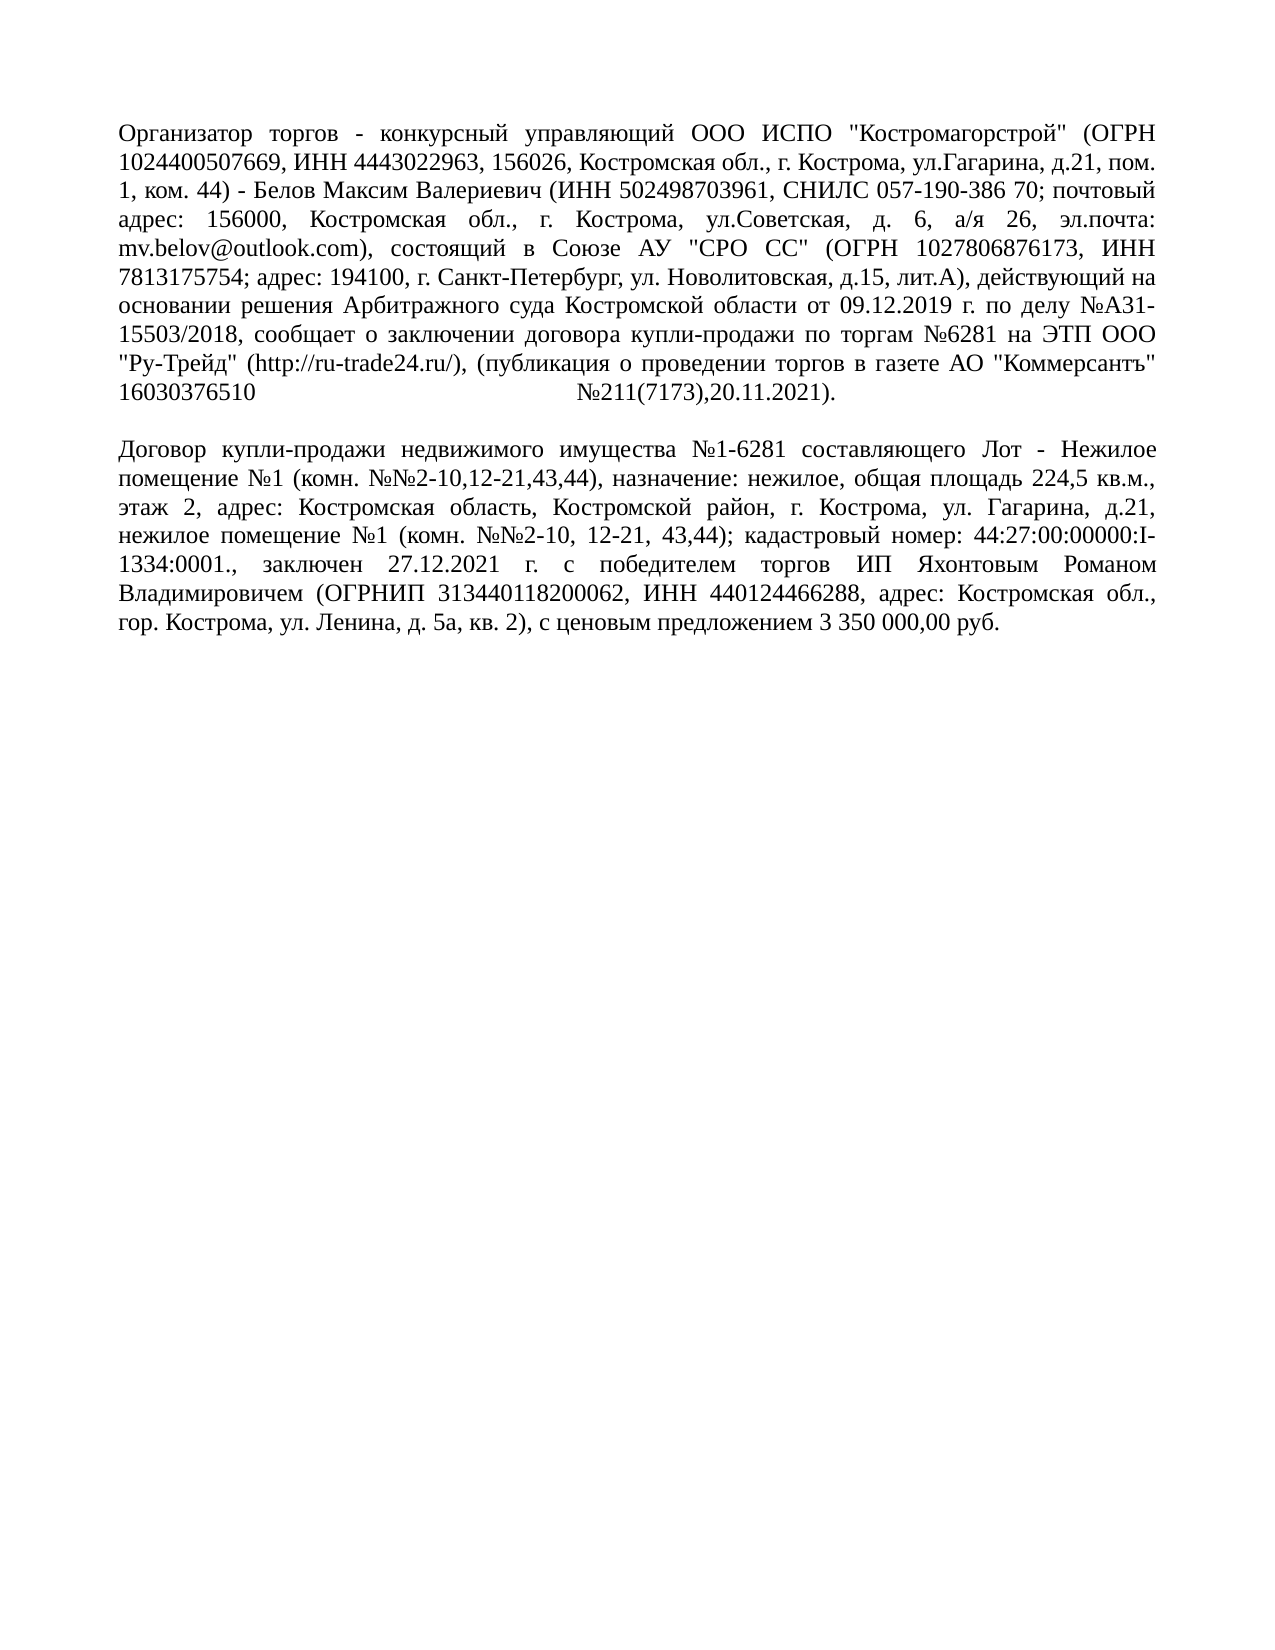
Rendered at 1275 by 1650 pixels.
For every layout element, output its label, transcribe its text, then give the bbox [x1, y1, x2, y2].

text Организатор торгов - конкурсный управляющий ООО ИСПО "Костромагорстрой" (ОГРН 1024400507669, ИНН 4443022963, 156026, Костромская обл., г. Кострома, ул.Гагарина, д.21, пом. 1, ком. 44) - Белов Максим Валериевич (ИНН 502498703961, СНИЛС 057-190-386 70; почтовый адрес: 156000, Костромская обл., г. Кострома, ул.Советская, д. 6, а/я 26, эл.почта: mv.belov@outlook.com), состоящий в Союзе АУ "СРО СС" (ОГРН 1027806876173, ИНН 7813175754; адрес: 194100, г. Санкт-Петербург, ул. Новолитовская, д.15, лит.А), действующий на основании решения Арбитражного суда Костромской области от 09.12.2019 г. по делу №А31-15503/2018, сообщает о заключении договора купли-продажи по торгам №6281 на ЭТП ООО "Ру-Трейд" (http://ru-trade24.ru/), (публикация о проведении торгов в газете АО "Коммерсантъ" 16030376510 №211(7173),20.11.2021). [118, 118, 1157, 434]
table_header [120, 1334, 1157, 1509]
text Договор купли-продажи недвижимого имущества №1-6281 составляющего Лот - Нежилое помещение №1 (комн. №№2-10,12-21,43,44), назначение: нежилое, общая площадь 224,5 кв.м., этаж 2, адрес: Костромская область, Костромской район, г. Кострома, ул. Гагарина, д.21, нежилое помещение №1 (комн. №№2-10, 12-21, 43,44); кадастровый номер: 44:27:00:00000:I-1334:0001., заключен 27.12.2021 г. с победителем торгов ИП Яхонтовым Романом Владимировичем (ОГРНИП 313440118200062, ИНН 440124466288, адрес: Костромская обл., гор. Кострома, ул. Ленина, д. 5а, кв. 2), с ценовым предложением 3 350 000,00 руб. [118, 434, 1157, 636]
